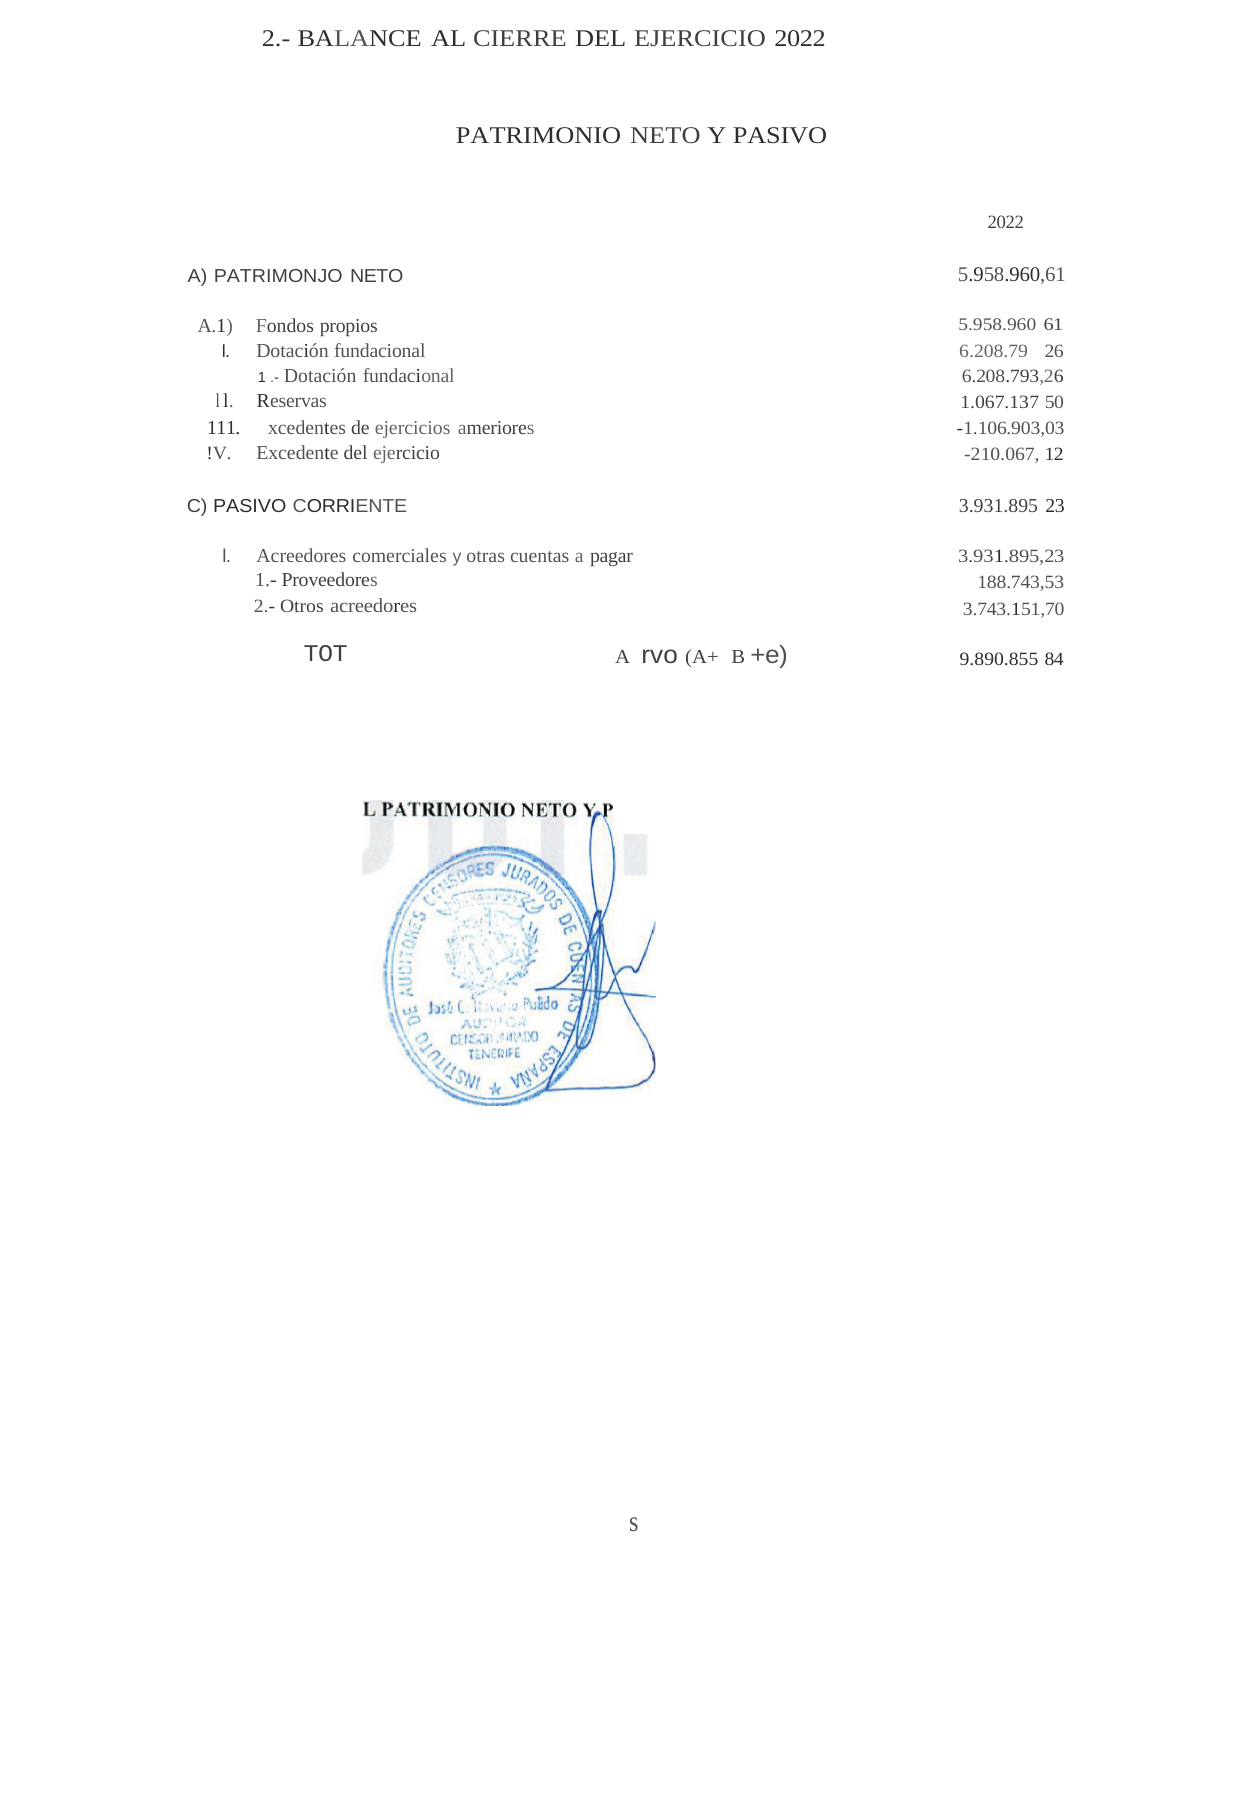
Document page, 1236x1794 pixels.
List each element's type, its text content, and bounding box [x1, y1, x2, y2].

table_cell TOT A rvo (A+ B +e) [181, 631, 889, 671]
text s [164, 1504, 1102, 1538]
table_cell !V. Excedente del ejercicio [181, 440, 889, 480]
table_cell -210.067, 12 [889, 440, 1071, 480]
table_cell 1.- Proveedores [181, 569, 889, 595]
table_cell 111. xcedentes de ejercicios ameriores [181, 415, 889, 440]
table_cell 1.067.137 50 [889, 389, 1071, 414]
table_cell l. Acreedores comerciales y otras cuentas a pagar [181, 531, 889, 569]
table_cell -1.106.903,03 [889, 415, 1071, 440]
table_cell 5.958.960,61 [889, 248, 1071, 301]
table_cell 9.890.855 84 [889, 631, 1071, 671]
table_cell 3.931.895 23 [889, 480, 1071, 531]
table_cell 3.743.151,70 [889, 595, 1071, 631]
table_cell [181, 180, 889, 248]
table_cell 1 .- Dotación fundacional [181, 364, 889, 389]
table_header [889, 25, 1071, 180]
table_cell 3.931.895,23 [889, 531, 1071, 569]
table_cell 6.208.79 26 [889, 339, 1071, 364]
table_cell A.1) Fondos propios [181, 301, 889, 339]
table_header 2.- BALANCE AL CIERRE DEL EJERCICIO 2022 [181, 25, 889, 87]
table_cell l. Dotación fundacional [181, 339, 889, 364]
table_cell 6.208.793,26 [889, 364, 1071, 389]
table_cell A) PATRIMONJO NETO [181, 248, 889, 301]
table_cell 2022 [889, 180, 1071, 248]
table_cell C) PASIVO CORRIENTE [181, 480, 889, 531]
table_cell 188.743,53 [889, 569, 1071, 595]
table_cell 2.- Otros acreedores [181, 595, 889, 631]
table_cell 5.958.960 61 [889, 301, 1071, 339]
table_cell PATRIMONIO NETO Y PASIVO [181, 87, 889, 180]
table_cell l l. Reservas [181, 389, 889, 414]
